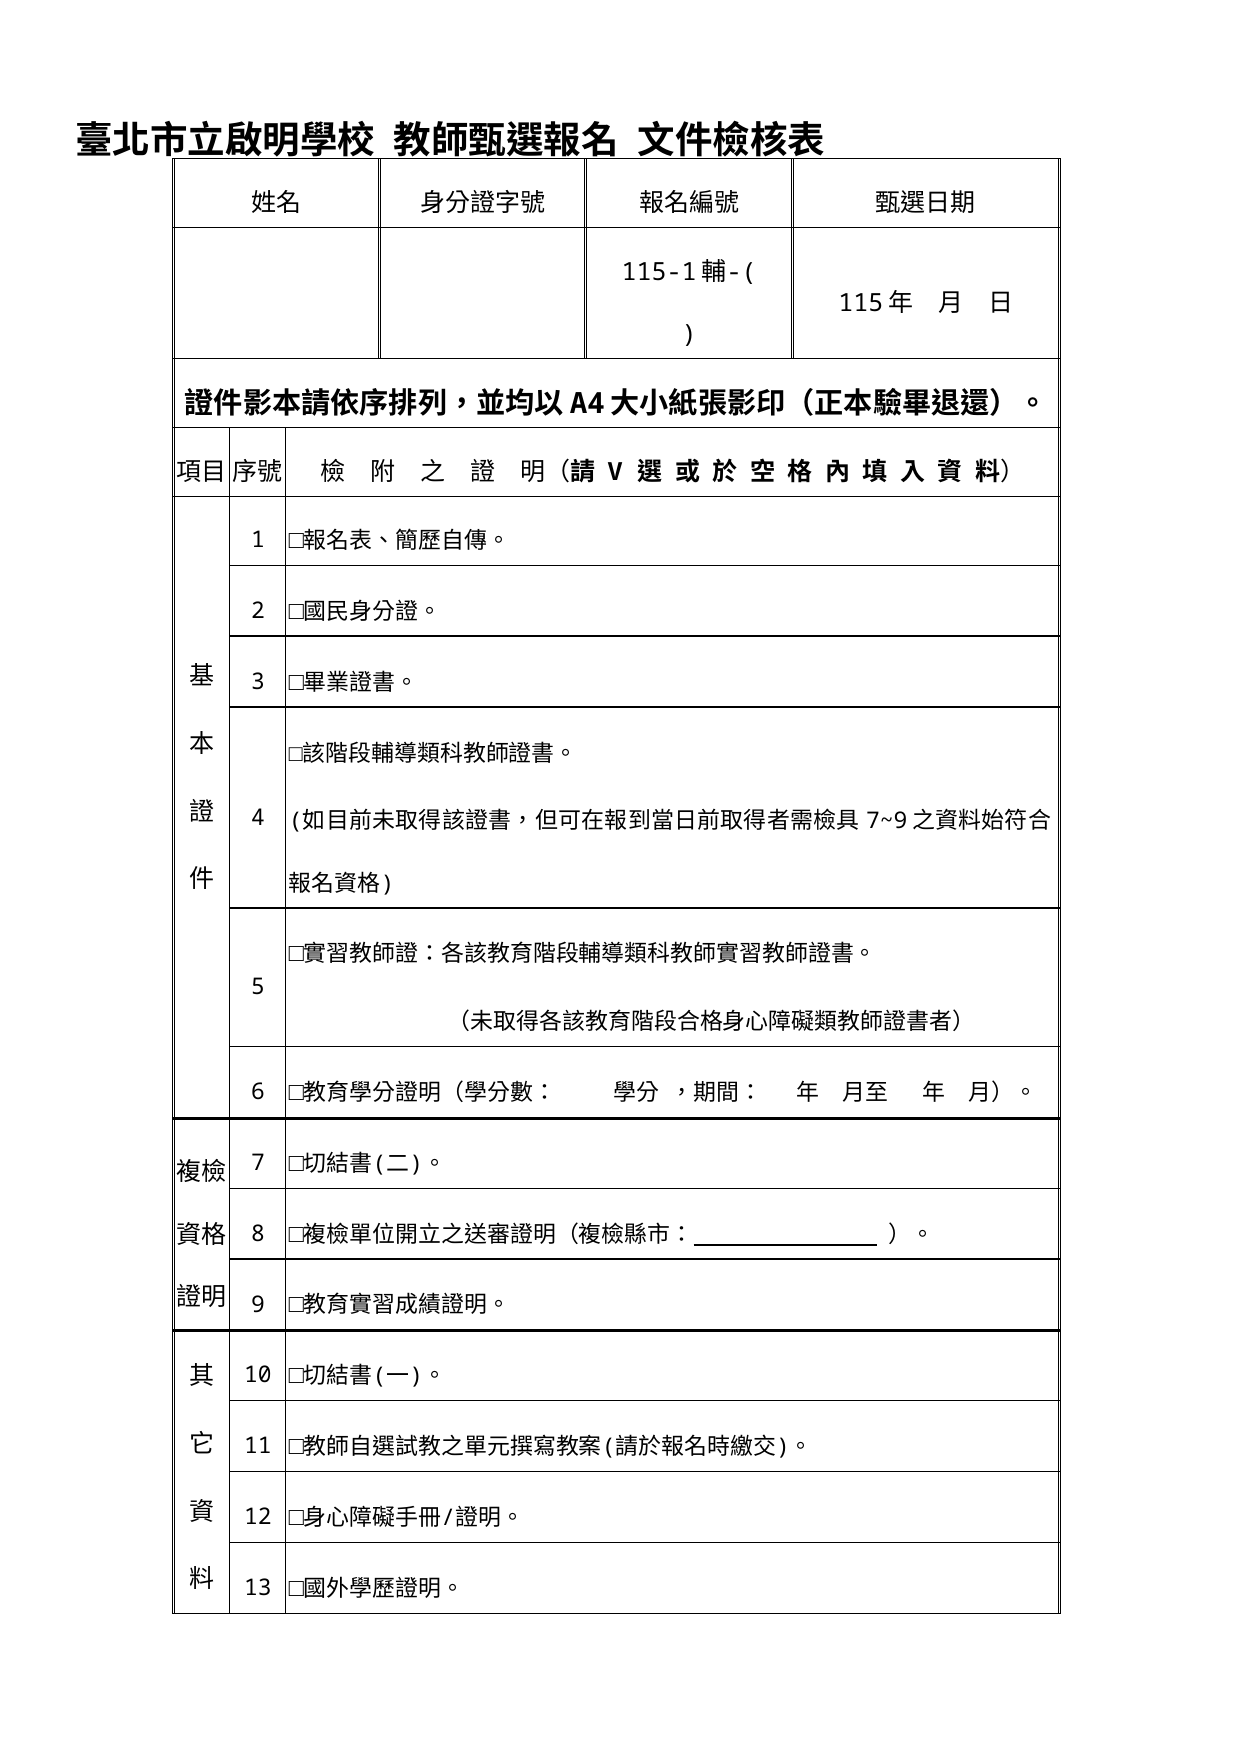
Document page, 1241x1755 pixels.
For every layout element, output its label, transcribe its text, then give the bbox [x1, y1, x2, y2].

table_cell 9 [230, 1260, 285, 1329]
table_cell 證件影本請依序排列，並均以A4大小紙張影印（正本驗畢退還）。 [175, 359, 1058, 427]
text 臺北市立啟明學校 教師甄選報名 文件檢核表 [75, 96, 1165, 158]
table_cell □教育實習成績證明。 [286, 1260, 1058, 1329]
table_cell 115年 月 日 [794, 228, 1058, 358]
table_cell 6 [230, 1047, 285, 1117]
table_header 甄選日期 [794, 159, 1058, 227]
table_cell 11 [230, 1401, 285, 1471]
table_cell [1061, 227, 1067, 358]
table_cell 序號 [230, 428, 285, 496]
table_cell [1061, 1329, 1067, 1612]
table_cell 5 [230, 909, 285, 1046]
table_header 姓名 [175, 159, 378, 227]
table_cell □該階段輔導類科教師證書。 (如目前未取得該證書，但可在報到當日前取得者需檢具7~9之資料始符合報名資格) [286, 708, 1058, 907]
table_cell 13 [230, 1543, 285, 1612]
table_cell 8 [230, 1189, 285, 1258]
table_cell □國民身分證。 [286, 566, 1058, 635]
table_header [1061, 158, 1067, 227]
table_cell 基 本 證 件 [175, 497, 229, 1117]
table_cell 10 [230, 1332, 285, 1400]
table_cell [1061, 358, 1067, 427]
table_cell [381, 228, 584, 358]
table_cell 複檢資格證明 [175, 1120, 229, 1329]
table_cell □教育學分證明（學分數： 學分 ，期間： 年 月至 年 月）。 [286, 1047, 1058, 1117]
table_cell □教師自選試教之單元撰寫教案(請於報名時繳交)。 [286, 1401, 1058, 1471]
table_cell □畢業證書。 [286, 637, 1058, 706]
table_cell □切結書(二)。 [286, 1120, 1058, 1187]
table_cell 1 [230, 497, 285, 564]
table_cell 其 它 資 料 [175, 1332, 229, 1612]
table_cell 項目 [175, 428, 229, 496]
table_cell 115-1輔-( ) [587, 228, 791, 358]
table_cell 3 [230, 637, 285, 706]
table_cell [1061, 496, 1067, 1329]
table_cell 檢 附 之 證 明（請 V 選 或 於 空 格 內 填 入 資 料） [286, 428, 1058, 496]
table_cell □切結書(一)。 [286, 1332, 1058, 1400]
table_cell □複檢單位開立之送審證明（複檢縣市： ）。 [286, 1189, 1058, 1258]
table_cell □報名表、簡歷自傳。 [286, 497, 1058, 564]
table_cell □國外學歷證明。 [286, 1543, 1058, 1612]
table_cell □身心障礙手冊/證明。 [286, 1472, 1058, 1542]
table_header 身分證字號 [381, 159, 584, 227]
table_cell 12 [230, 1472, 285, 1542]
table_cell □實習教師證：各該教育階段輔導類科教師實習教師證書。 （未取得各該教育階段合格身心障礙類教師證書者） [286, 909, 1058, 1046]
table_cell 4 [230, 708, 285, 907]
table_cell [1061, 427, 1067, 496]
table_header 報名編號 [587, 159, 791, 227]
table_cell 2 [230, 566, 285, 635]
table_cell [175, 228, 378, 358]
table_cell 7 [230, 1120, 285, 1187]
